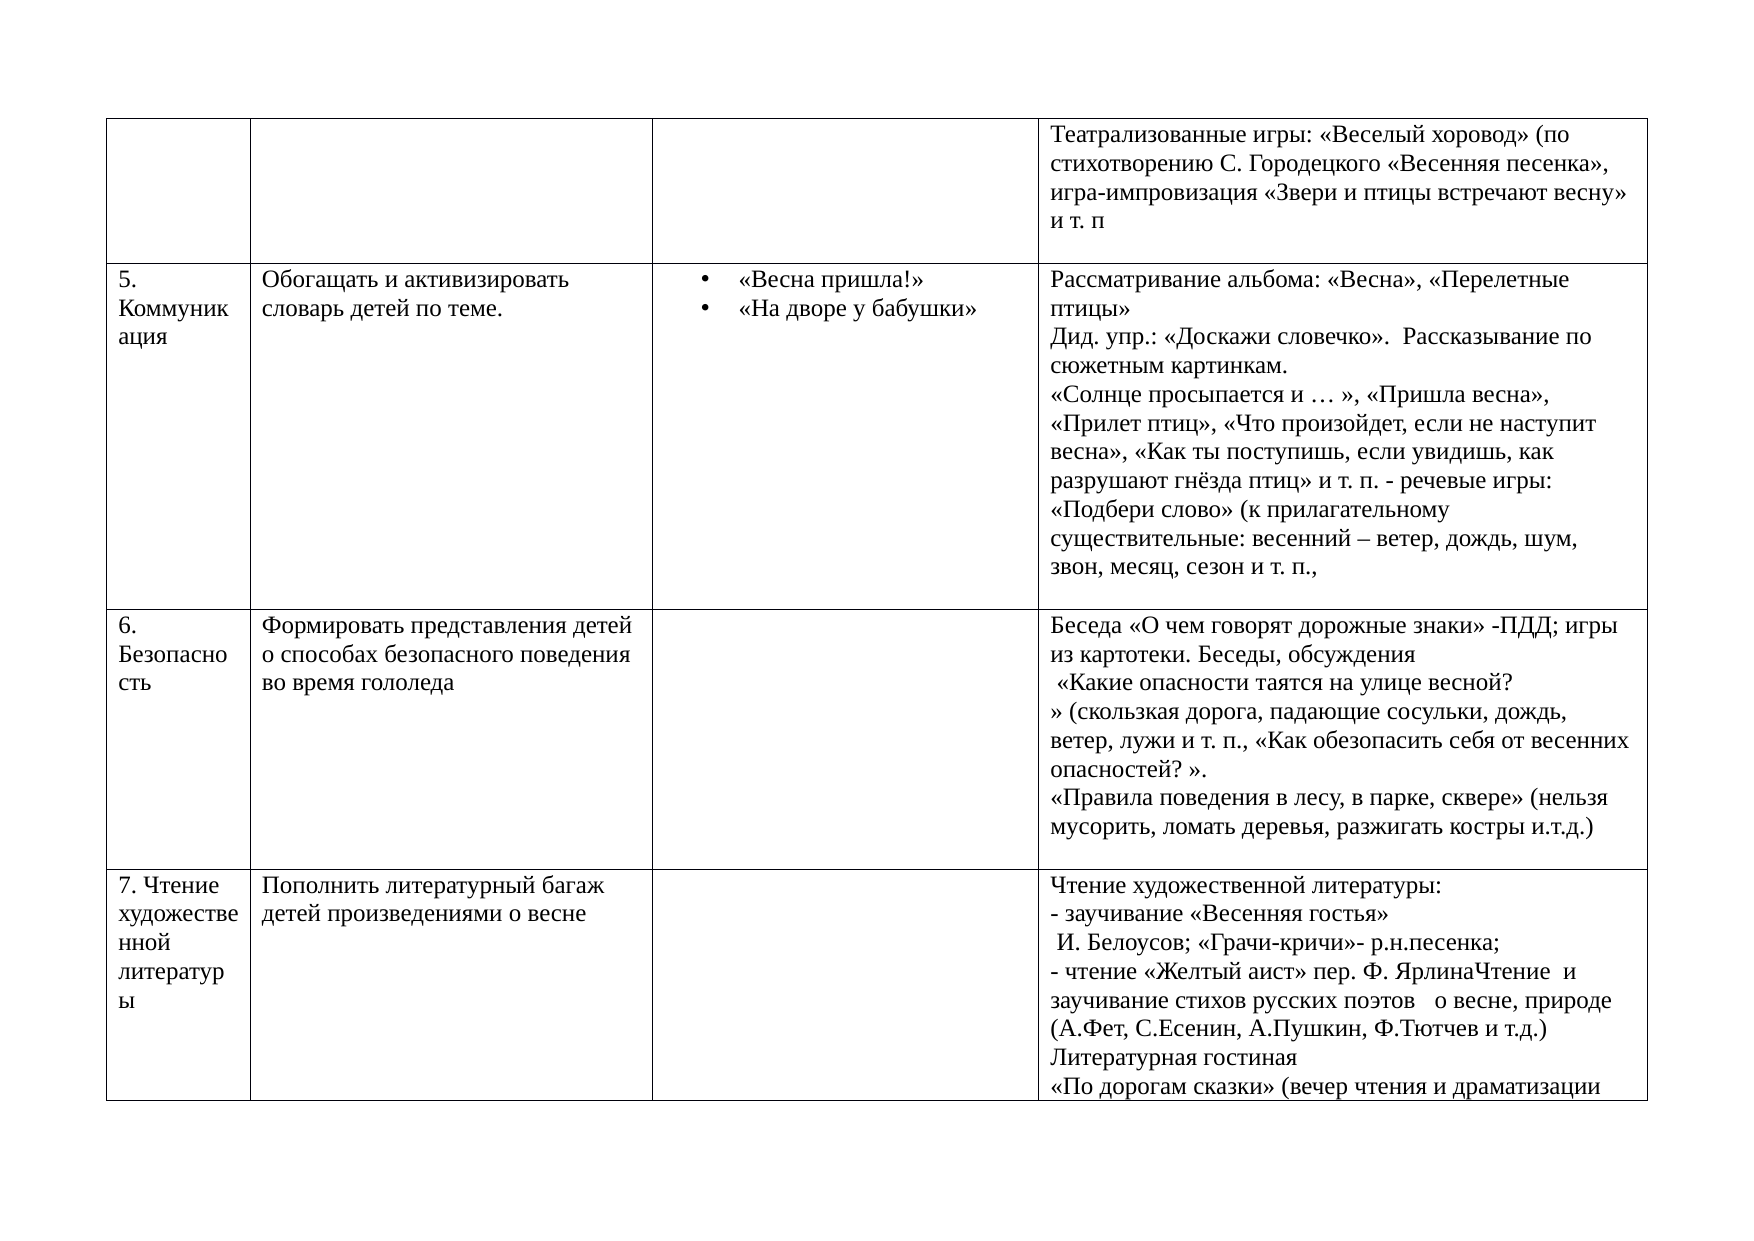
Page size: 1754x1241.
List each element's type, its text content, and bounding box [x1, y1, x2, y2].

table_cell Чтение художественной литературы: - заучивание «Весенняя гостья» И. Белоусов; «Грачи-кричи»- р.н.песенка; - чтение «Желтый аист» пер. Ф. ЯрлинаЧтение и заучивание стихов русских поэтов о весне, природе (А.Фет, С.Есенин, А.Пушкин, Ф.Тютчев и т.д.) Литературная гостиная «По дорогам сказки» (вечер чтения и драматизации [1039, 870, 1647, 1100]
table_cell «Весна пришла!» «На дворе у бабушки» «Весна пришла» «Весна пришла» [653, 264, 1038, 609]
table_cell [653, 870, 1038, 1100]
table_cell 6. Безопасность [107, 610, 250, 869]
table_cell 7. Чтение художественной литературы [107, 870, 250, 1100]
table_cell Рассматривание альбома: «Весна», «Перелетные птицы» Дид. упр.: «Доскажи словечко». Рассказывание по сюжетным картинкам.анаы: «Солнце просыпается и … », «Пришла весна», «Прилет птиц», «Что произойдет, если не наступит весна», «Как ты поступишь, если увидишь, как разрушают гнёзда птиц» и т. п. - речевые игры: «Подбери слово» (к прилагательному существительные: весенний – ветер, дождь, шум, звон, месяц, сезон и т. п., «Весна», «Перелетные птицы» [1039, 264, 1647, 609]
table_cell Формировать представления детей о способах безопасного поведения во время гололеда [251, 610, 652, 869]
table_cell Пополнить литературный багаж детей произведениями о весне [251, 870, 652, 1100]
table_cell [653, 610, 1038, 869]
table_cell [653, 119, 1038, 263]
table_cell Обогащать и активизировать словарь детей по теме. [251, 264, 652, 609]
table_cell Театрализованные игры: «Веселый хоровод» (по стихотворению С. Городецкого «Весенняя песенка», игра-импровизация «Звери и птицы встречают весну» и т. п [1039, 119, 1647, 263]
table_cell [107, 119, 250, 263]
table_cell 5. Коммуникация [107, 264, 250, 609]
table_cell [251, 119, 652, 263]
table_cell Беседа «О чем говорят дорожные знаки» -ПДД; игры из картотеки. Беседы, обсуждения «Какие опасности таятся на улице весной? » (скользкая дорога, падающие сосульки, дождь, ветер, лужи и т. п., «Как обезопасить себя от весенних опасностей? ». «Правила поведения в лесу, в парке, сквере» (нельзя мусорить, ломать деревья, разжигать костры и.т.д.) [1039, 610, 1647, 869]
